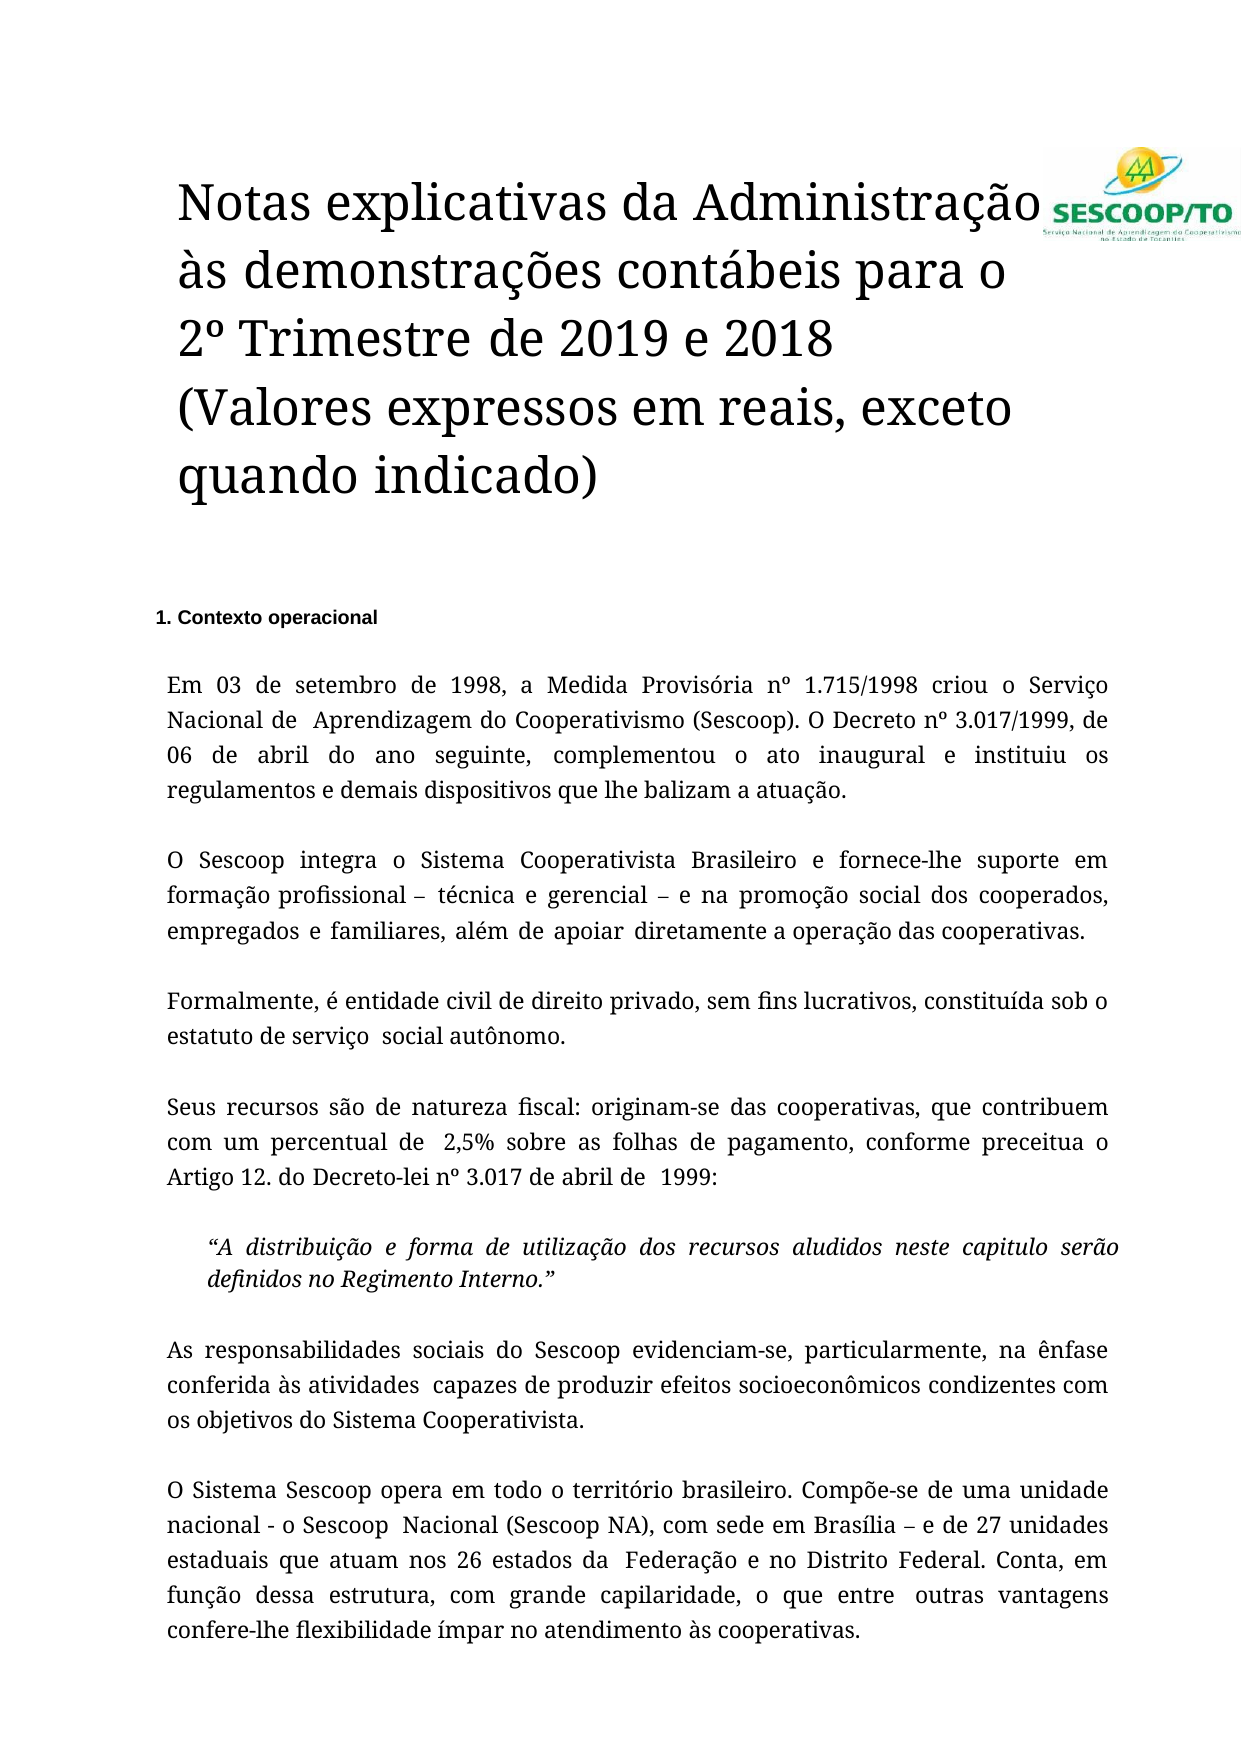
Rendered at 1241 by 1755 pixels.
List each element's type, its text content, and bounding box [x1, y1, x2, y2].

text Formalmente, é entidade civil de direito privado, sem fins lucrativos, constituída sob o estatuto de serviço social autônomo. [167, 985, 1108, 1051]
text Notas explicativas da Administração às demonstrações contábeis para o 2º Trimestre de 2019 e 2018 [177, 167, 1087, 372]
list Contexto operacional [155, 606, 1120, 629]
text As responsabilidades sociais do Sescoop evidenciam-se, particularmente, na ênfase conferida às atividades capazes de produzir efeitos socioeconômicos condizentes com os objetivos do Sistema Cooperativista. [167, 1334, 1108, 1436]
text Em 03 de setembro de 1998, a Medida Provisória nº 1.715/1998 criou o Serviço Nacional de Aprendizagem do Cooperativismo (Sescoop). O Decreto nº 3.017/1999, de 06 de abril do ano seguinte, complementou o ato inaugural e instituiu os regulamentos e demais dispositivos que lhe balizam a atuação. [167, 669, 1109, 805]
text O Sescoop integra o Sistema Cooperativista Brasileiro e fornece-lhe suporte em formação profissional – técnica e gerencial – e na promoção social dos cooperados, empregados e familiares, além de apoiar diretamente a operação das cooperativas. [167, 844, 1108, 946]
text Seus recursos são de natureza fiscal: originam-se das cooperativas, que contribuem com um percentual de 2,5% sobre as folhas de pagamento, conforme preceitua o Artigo 12. do Decreto-lei nº 3.017 de abril de 1999: [167, 1090, 1108, 1192]
text O Sistema Sescoop opera em todo o território brasileiro. Compõe-se de uma unidade nacional - o Sescoop Nacional (Sescoop NA), com sede em Brasília – e de 27 unidades estaduais que atuam nos 26 estados da Federação e no Distrito Federal. Conta, em função dessa estrutura, com grande capilaridade, o que entre outras vantagens confere-lhe flexibilidade ímpar no atendimento às cooperativas. [167, 1474, 1108, 1646]
text (Valores expressos em reais, exceto quando indicado) [177, 372, 1120, 508]
text “A distribuição e forma de utilização dos recursos aludidos neste capitulo serão definidos no Regimento Interno.” [207, 1231, 1120, 1294]
